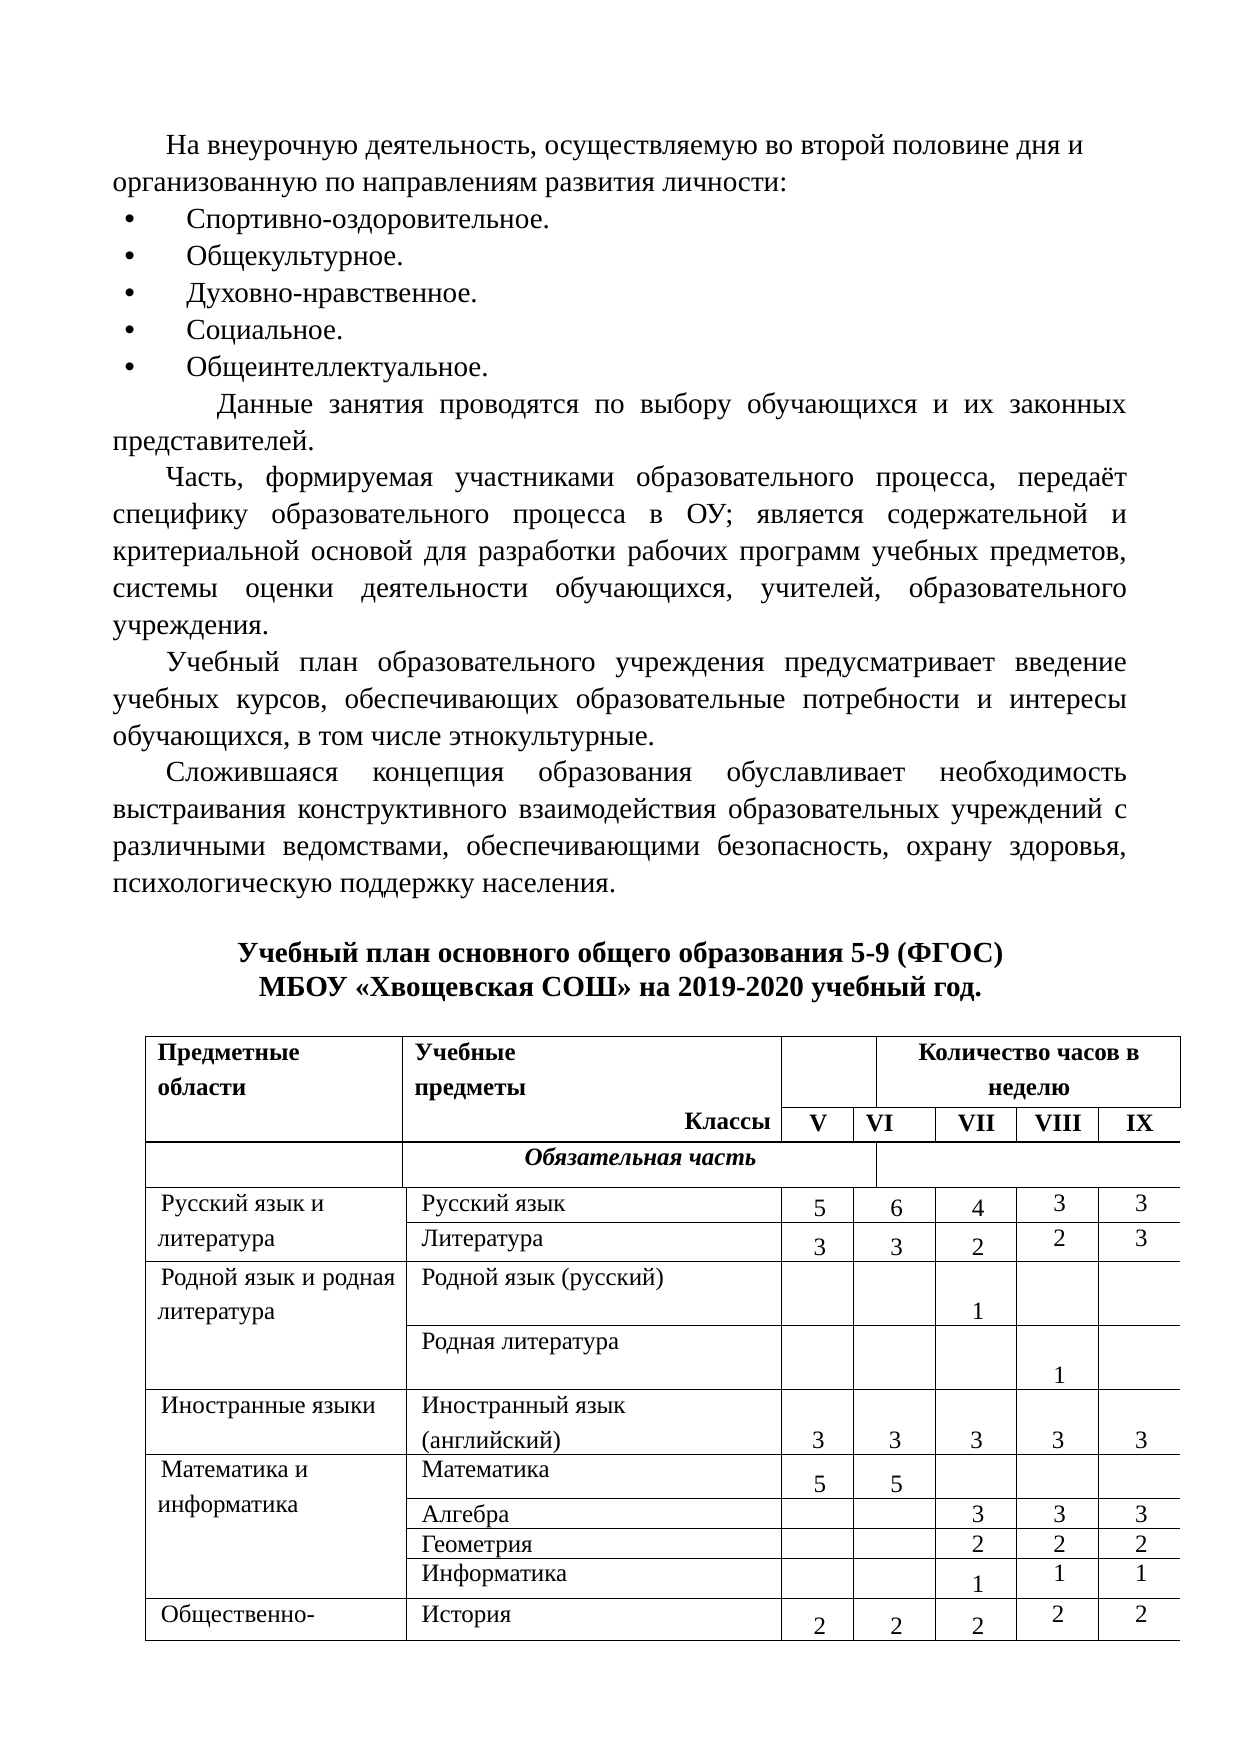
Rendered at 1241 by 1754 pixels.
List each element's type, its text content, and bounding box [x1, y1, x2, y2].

table_cell [1099, 1262, 1180, 1325]
table_header [782, 1037, 876, 1107]
table_cell Алгебра [407, 1499, 781, 1528]
table_cell 3 [1099, 1499, 1180, 1528]
table_cell [146, 1143, 402, 1187]
text Сложившаяся концепция образования обуславливает необходимость выстраивания конструктивного взаимодействия образовательных учреждений с различными ведомствами, обеспечивающими безопасность, охрану здоровья, психологическую поддержку населения. [112, 754, 1128, 899]
table_cell [854, 1499, 935, 1528]
table_cell 3 [1099, 1188, 1180, 1222]
text Учебный план образовательного учреждения предусматривает введение учебных курсов, обеспечивающих образовательные потребности и интересы обучающихся, в том числе этнокультурные. [112, 644, 1128, 751]
table_cell [1099, 1326, 1180, 1389]
table_cell Информатика [407, 1559, 781, 1598]
table_cell 2 [936, 1599, 1016, 1639]
table_cell V [782, 1108, 853, 1141]
table_cell [854, 1559, 935, 1598]
table_cell 2 [1017, 1599, 1098, 1639]
table_cell [782, 1499, 853, 1528]
table_cell Родной язык и родная литература [146, 1262, 406, 1389]
list Социальное. [112, 312, 1128, 345]
table_cell [1099, 1455, 1180, 1498]
table_cell 3 [782, 1223, 853, 1261]
text На внеурочную деятельность, осуществляемую во второй половине дня и организованную по направлениям развития личности: [112, 127, 1128, 197]
table_cell 3 [1099, 1223, 1180, 1261]
list Спортивно-оздоровительное. [112, 201, 1128, 234]
table_cell 3 [936, 1499, 1016, 1528]
table_cell 3 [1017, 1188, 1098, 1222]
table_cell 5 [782, 1188, 853, 1222]
table_header Количество часов в неделю [877, 1037, 1180, 1107]
table_cell 1 [1099, 1559, 1180, 1598]
table_cell 1 [1017, 1326, 1098, 1389]
table_cell 3 [936, 1390, 1016, 1453]
list Духовно-нравственное. [112, 275, 1128, 308]
table_cell 2 [1017, 1529, 1098, 1557]
table_cell Родная литература [407, 1326, 781, 1389]
table_cell [782, 1559, 853, 1598]
table_cell 2 [854, 1599, 935, 1639]
text МБОУ «Хвощевская СОШ» на 2019-2020 учебный год. [112, 969, 1128, 1003]
table_cell Общественно- [146, 1599, 406, 1639]
table_cell [1017, 1262, 1098, 1325]
table_cell 3 [1099, 1390, 1180, 1453]
table_cell 3 [1017, 1390, 1098, 1453]
table_header Предметные области [146, 1037, 402, 1141]
table_cell VII [936, 1108, 1016, 1141]
table_cell 6 [854, 1188, 935, 1222]
table_cell [854, 1262, 935, 1325]
table_cell 2 [936, 1223, 1016, 1261]
table_cell 1 [936, 1262, 1016, 1325]
table_cell [936, 1326, 1016, 1389]
table_cell Геометрия [407, 1529, 781, 1557]
table_cell 2 [782, 1599, 853, 1639]
table_cell [854, 1529, 935, 1557]
table_cell 3 [854, 1390, 935, 1453]
table_cell 3 [782, 1390, 853, 1453]
table_cell [782, 1529, 853, 1557]
table_cell IX [1099, 1108, 1180, 1141]
text Учебный план основного общего образования 5-9 (ФГОС) [112, 936, 1128, 969]
table_cell Родной язык (русский) [407, 1262, 781, 1325]
table_cell 2 [1099, 1529, 1180, 1557]
text Данные занятия проводятся по выбору обучающихся и их законных представителей. [112, 386, 1128, 456]
table_cell 2 [1099, 1599, 1180, 1639]
table_cell [782, 1262, 853, 1325]
table_cell VI [854, 1108, 935, 1141]
table_cell Математика и информатика [146, 1455, 406, 1598]
table_cell 4 [936, 1188, 1016, 1222]
table_cell Иностранный язык (английский) [407, 1390, 781, 1453]
table_cell [782, 1326, 853, 1389]
table_cell Русский язык [407, 1188, 781, 1222]
list Общеинтеллектуальное. [112, 349, 1128, 382]
table_cell [854, 1326, 935, 1389]
table_cell 3 [1017, 1499, 1098, 1528]
table_cell Русский язык и литература [146, 1188, 406, 1261]
table_cell [936, 1455, 1016, 1498]
table_cell VIII [1017, 1108, 1098, 1141]
text Часть, формируемая участниками образовательного процесса, передаёт специфику образовательного процесса в ОУ; является содержательной и критериальной основой для разработки рабочих программ учебных предметов, системы оценки деятельности обучающихся, учителей, образовательного учреждения. [112, 459, 1128, 641]
list Общекультурное. [112, 238, 1128, 271]
table_cell 5 [782, 1455, 853, 1498]
table_cell 3 [854, 1223, 935, 1261]
table_cell Литература [407, 1223, 781, 1261]
table_cell 1 [936, 1559, 1016, 1598]
table_cell 2 [1017, 1223, 1098, 1261]
table_cell 2 [936, 1529, 1016, 1557]
table_cell 1 [1017, 1559, 1098, 1598]
table_cell 5 [854, 1455, 935, 1498]
table_cell [1017, 1455, 1098, 1498]
table_cell Иностранные языки [146, 1390, 406, 1453]
table_cell Обязательная часть [403, 1143, 876, 1187]
table_header Учебные предметы Классы [403, 1037, 781, 1141]
table_cell Математика [407, 1455, 781, 1498]
table_cell История [407, 1599, 781, 1639]
